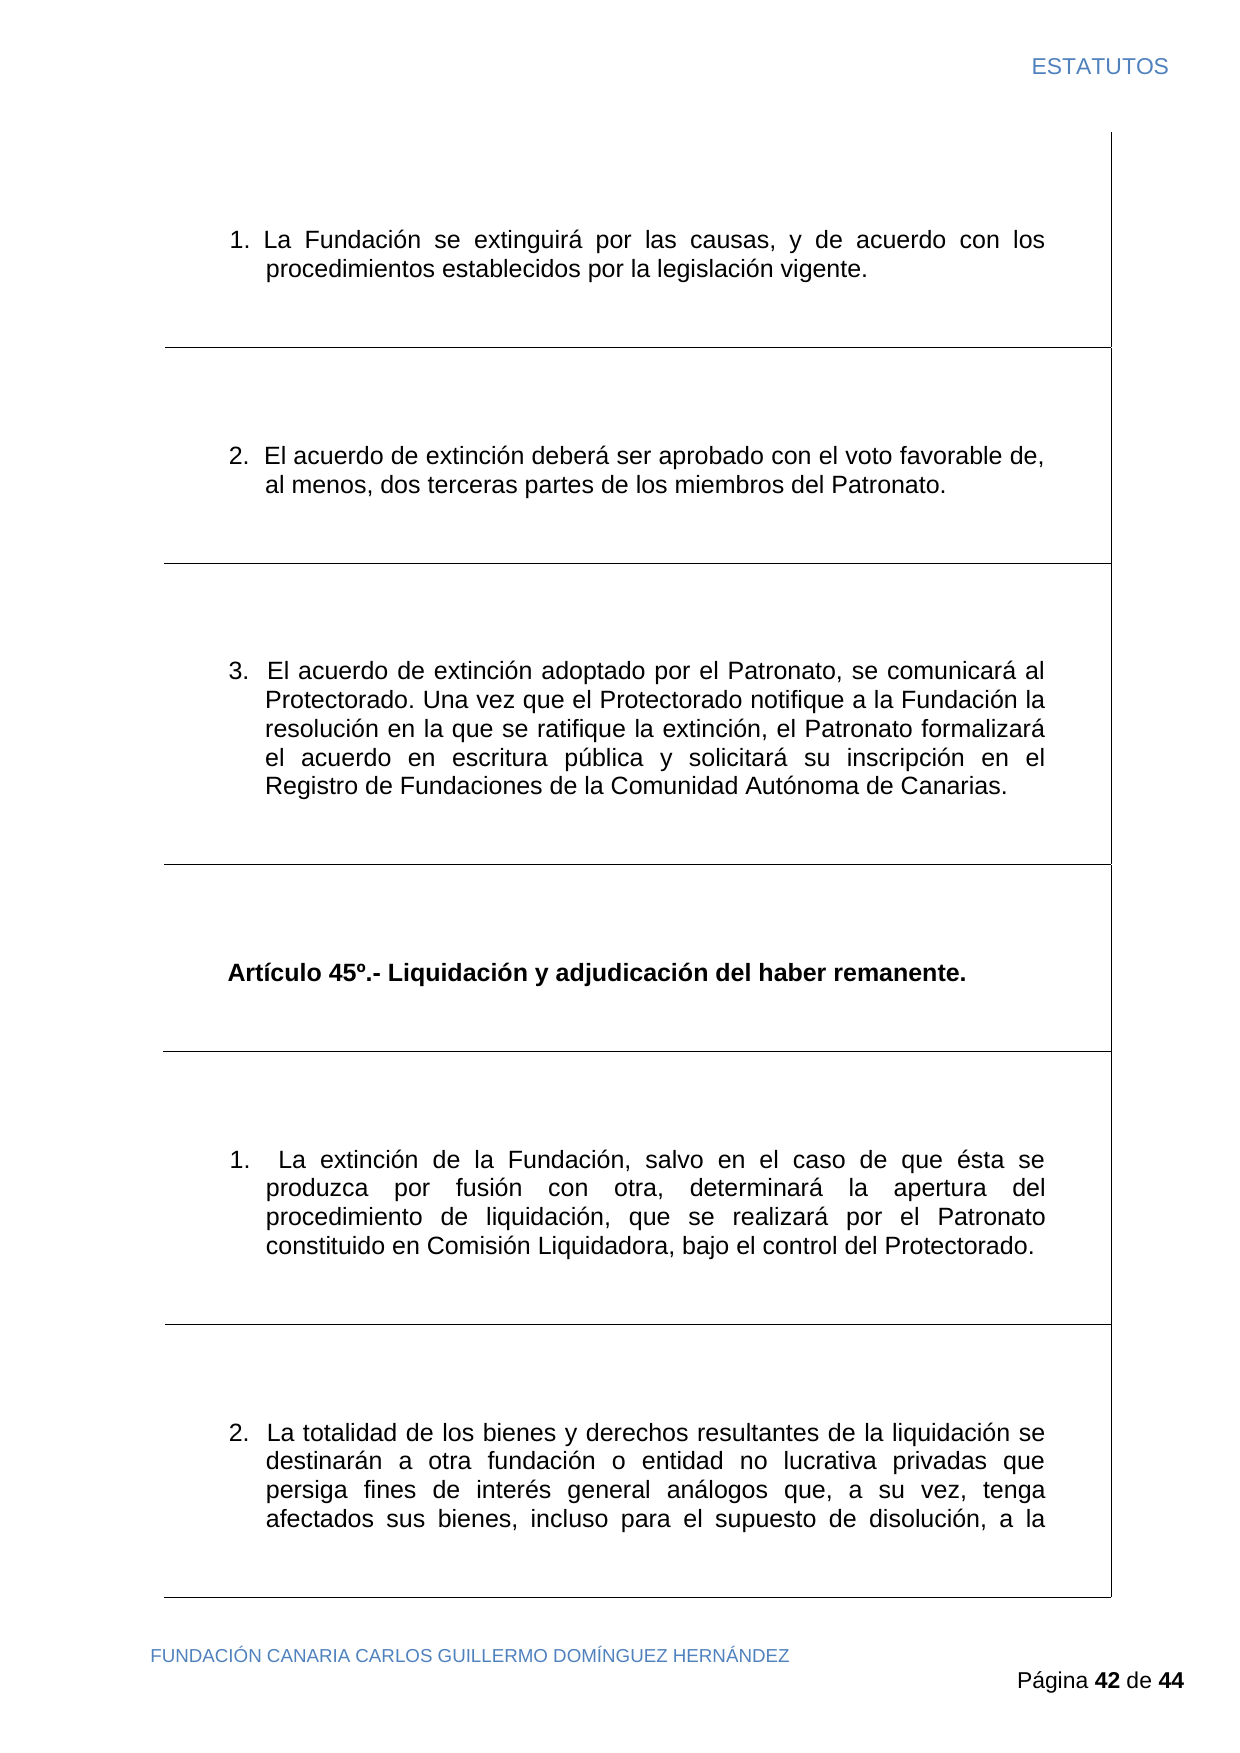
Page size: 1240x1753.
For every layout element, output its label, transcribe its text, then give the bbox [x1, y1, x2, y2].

text Artículo 45º.- Liquidación y adjudicación del haber remanente. [163, 958, 1111, 1051]
text 2. El acuerdo de extinción deberá ser aprobado con el voto favorable de, al menos, dos terceras partes de los miembros del Patronato. [164, 441, 1111, 563]
text 2. La totalidad de los bienes y derechos resultantes de la liquidación se destinarán a otra fundación o entidad no lucrativa privadas que persiga fines de interés general análogos que, a su vez, tenga afectados sus bienes, incluso para el supuesto de disolución, a la [164, 1417, 1111, 1597]
text 1. La extinción de la Fundación, salvo en el caso de que ésta se produzca por fusión con otra, determinará la apertura del procedimiento de liquidación, que se realizará por el Patronato constituido en Comisión Liquidadora, bajo el control del Protectorado. [165, 1144, 1111, 1324]
text 3. El acuerdo de extinción adoptado por el Patronato, se comunicará al Protectorado. Una vez que el Protectorado notifique a la Fundación la resolución en la que se ratifique la extinción, el Patronato formalizará el acuerdo en escritura pública y solicitará su inscripción en el Registro de Fundaciones de la Comunidad Autónoma de Canarias. [164, 656, 1111, 864]
text 1. La Fundación se extinguirá por las causas, y de acuerdo con los procedimientos establecidos por la legislación vigente. [165, 225, 1111, 347]
